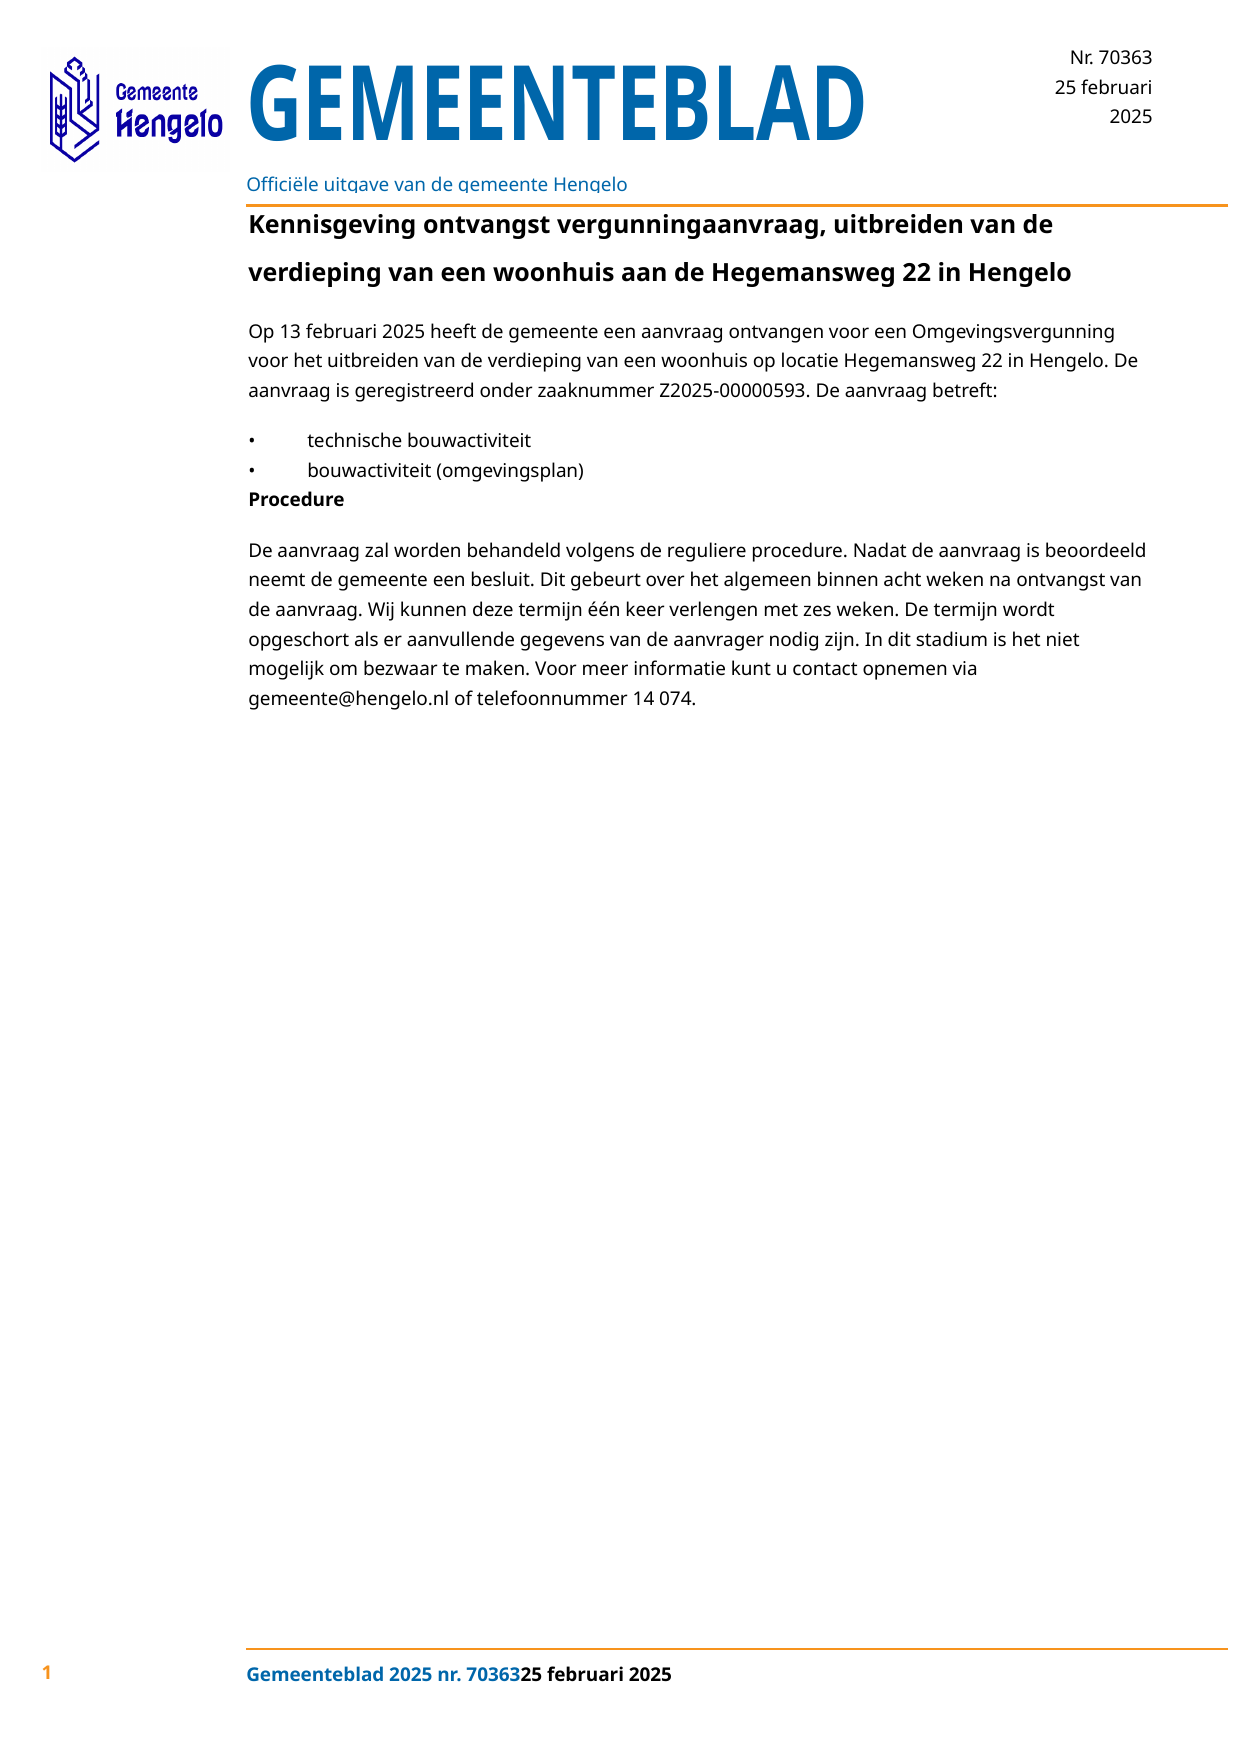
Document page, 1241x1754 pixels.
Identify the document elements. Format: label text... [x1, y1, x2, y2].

picture [41, 47, 231, 172]
text De aanvraag zal worden behandeld volgens de reguliere procedure. Nadat de aanvraag is beoordeeld neemt de gemeente een besluit. Dit gebeurt over het algemeen binnen acht weken na ontvangst van de aanvraag. Wij kunnen deze termijn één keer verlengen met zes weken. De termijn wordt opgeschort als er aanvullende gegevens van de aanvrager nodig zijn. In dit stadium is het niet mogelijk om bezwaar te maken. Voor meer informatie kunt u contact opnemen via gemeente@hengelo.nl of telefoonnummer 14 074. [248, 537, 1152, 711]
text Procedure [248, 487, 1152, 512]
text Kennisgeving ontvangst vergunningaanvraag, uitbreiden van de verdieping van een woonhuis aan de Hegemansweg 22 in Hengelo [248, 207, 1152, 288]
text Op 13 februari 2025 heeft de gemeente een aanvraag ontvangen voor een Omgevingsvergunning voor het uitbreiden van de verdieping van een woonhuis op locatie Hegemansweg 22 in Hengelo. De aanvraag is geregistreerd onder zaaknummer Z2025-00000593. De aanvraag betreft: [248, 318, 1152, 403]
list bouwactiviteit (omgevingsplan) [248, 457, 1152, 483]
list technische bouwactiviteit [248, 427, 1152, 453]
